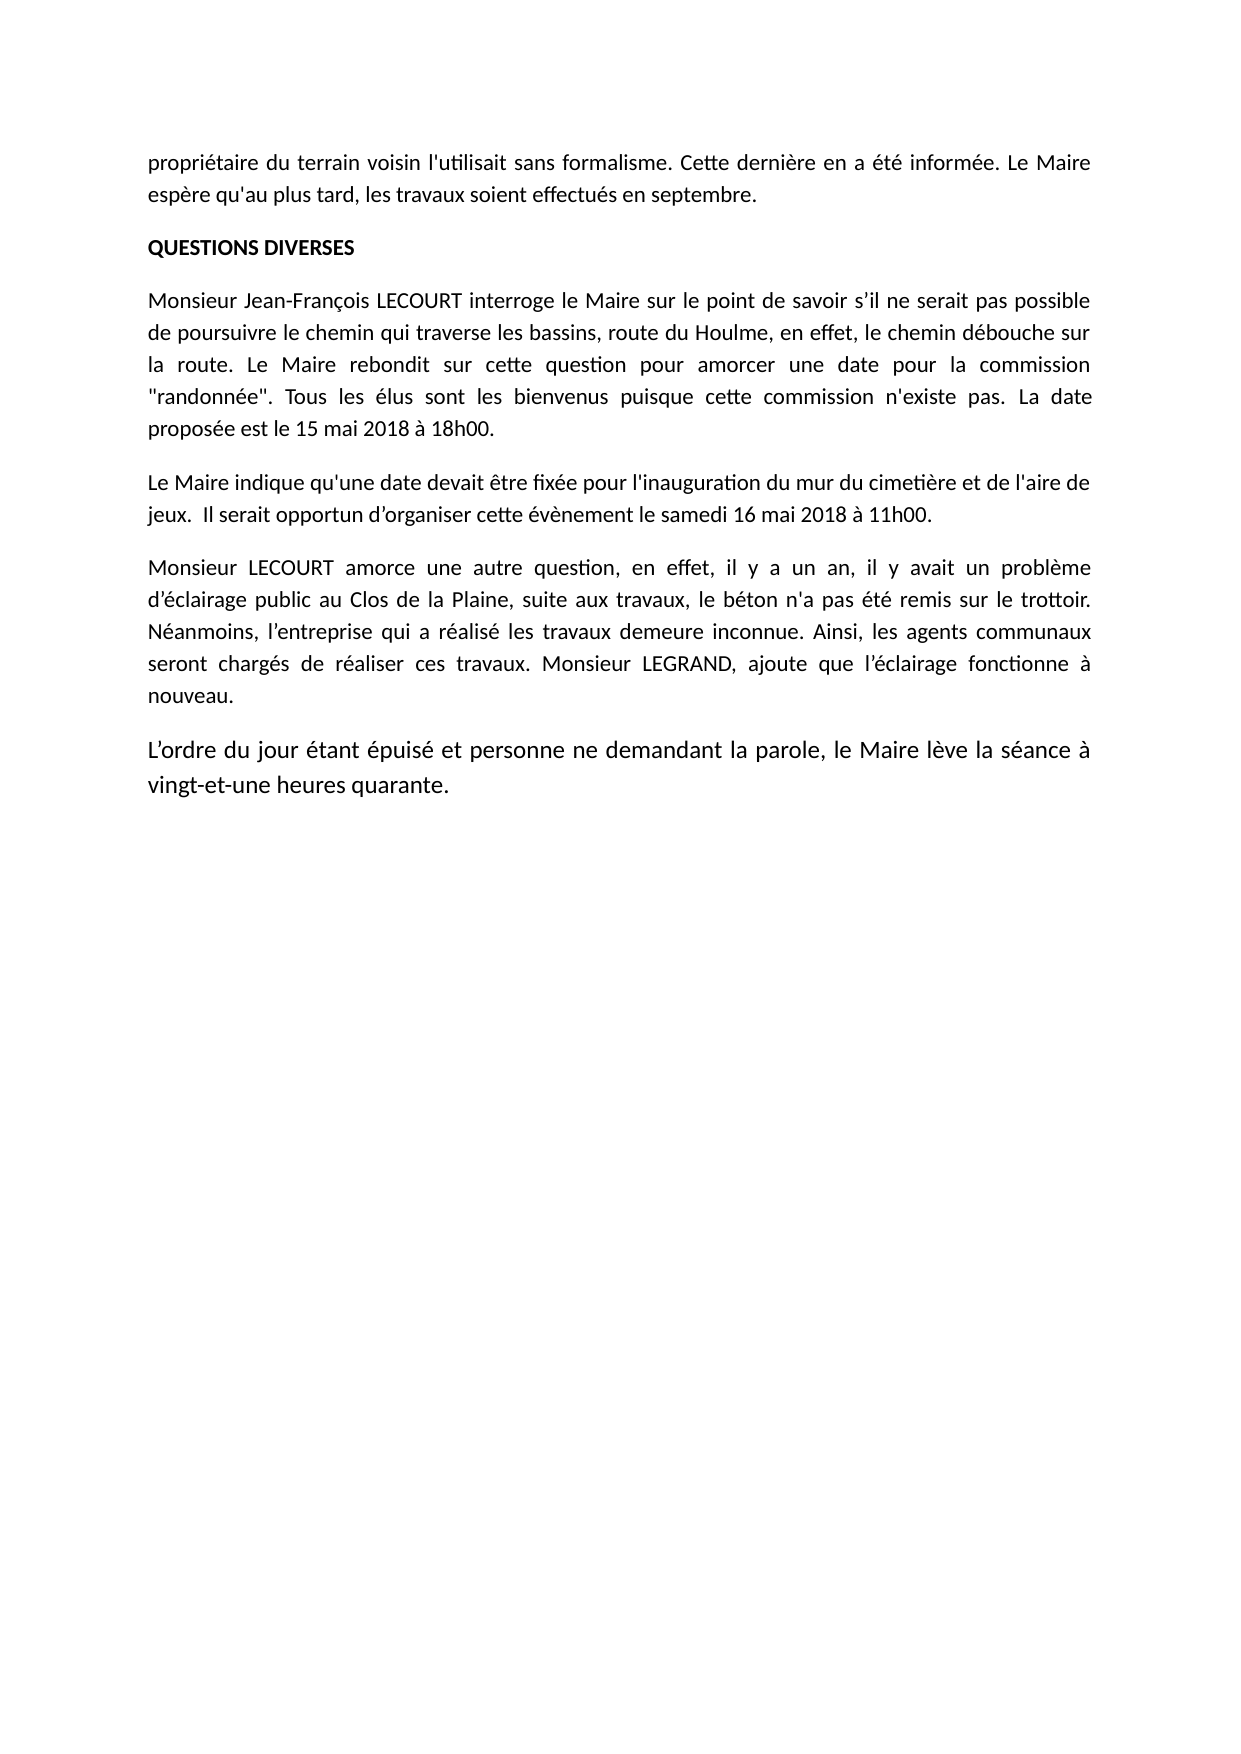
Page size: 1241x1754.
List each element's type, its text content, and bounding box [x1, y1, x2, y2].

text Le Maire indique qu'une date devait être fixée pour l'inauguration du mur du cimetière et de l'aire de jeux. Il serait opportun d’organiser cette évènement le samedi 16 mai 2018 à 11h00. [148, 468, 1093, 528]
text Monsieur LECOURT amorce une autre question, en effet, il y a un an, il y avait un problème d’éclairage public au Clos de la Plaine, suite aux travaux, le béton n'a pas été remis sur le trottoir. Néanmoins, l’entreprise qui a réalisé les travaux demeure inconnue. Ainsi, les agents communaux seront chargés de réaliser ces travaux. Monsieur LEGRAND, ajoute que l’éclairage fonctionne à nouveau. [148, 553, 1093, 709]
text propriétaire du terrain voisin l'utilisait sans formalisme. Cette dernière en a été informée. Le Maire espère qu'au plus tard, les travaux soient effectués en septembre. [148, 148, 1093, 208]
text QUESTIONS DIVERSES [148, 233, 1093, 261]
text L’ordre du jour étant épuisé et personne ne demandant la parole, le Maire lève la séance à vingt-et-une heures quarante. [148, 734, 1093, 800]
text Monsieur Jean-François LECOURT interroge le Maire sur le point de savoir s’il ne serait pas possible de poursuivre le chemin qui traverse les bassins, route du Houlme, en effet, le chemin débouche sur la route. Le Maire rebondit sur cette question pour amorcer une date pour la commission "randonnée". Tous les élus sont les bienvenus puisque cette commission n'existe pas. La date proposée est le 15 mai 2018 à 18h00. [148, 286, 1093, 443]
